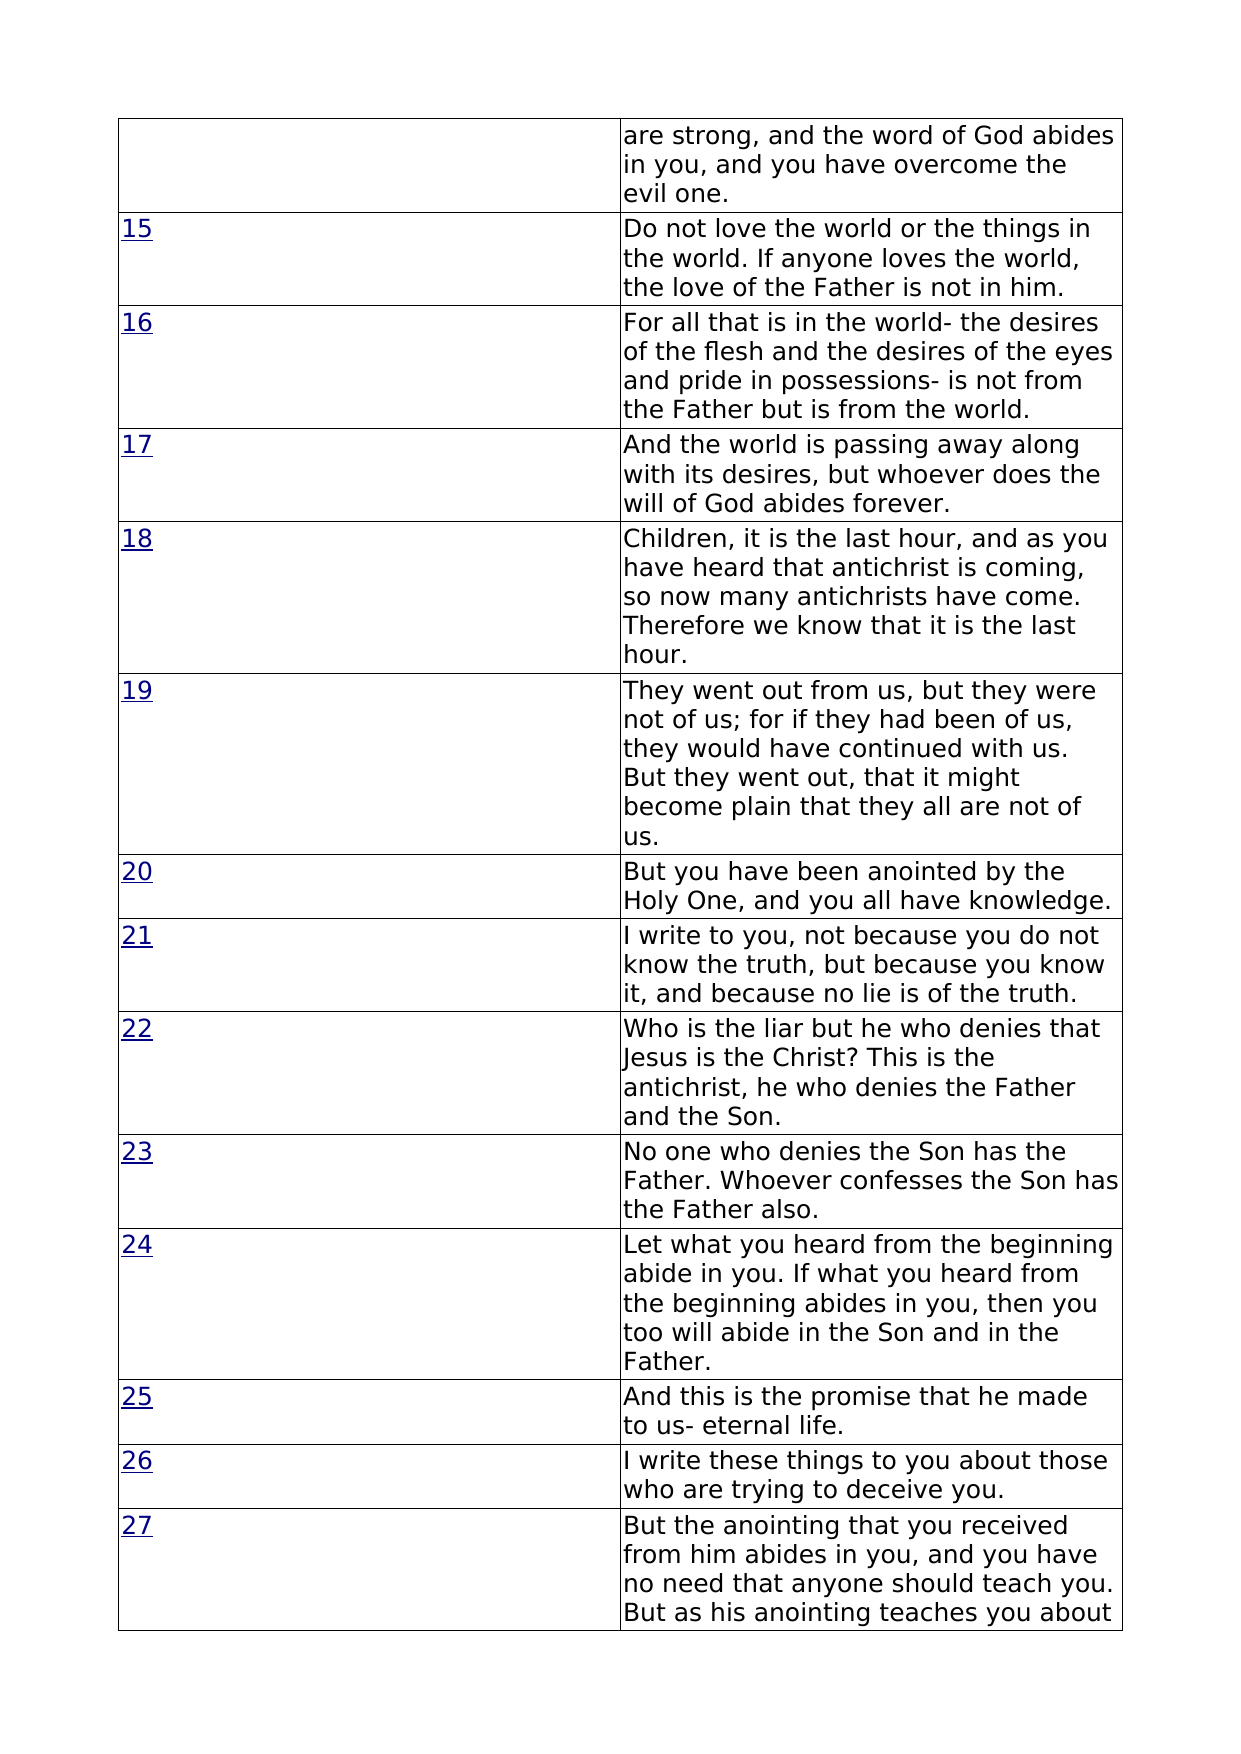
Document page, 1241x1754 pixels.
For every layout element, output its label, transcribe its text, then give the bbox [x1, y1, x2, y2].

table_cell 16 [119, 306, 620, 428]
table_cell 17 [119, 429, 620, 521]
table_cell No one who denies the Son has the Father. Whoever confesses the Son has the Father also. [621, 1135, 1122, 1227]
table_cell 21 [119, 919, 620, 1011]
table_cell 20 [119, 855, 620, 918]
table_cell Children, it is the last hour, and as you have heard that antichrist is coming, so now many antichrists have come. Therefore we know that it is the last hour. [621, 522, 1122, 673]
table_cell Who is the liar but he who denies that Jesus is the Christ? This is the antichrist, he who denies the Father and the Son. [621, 1012, 1122, 1134]
table_cell 22 [119, 1012, 620, 1134]
table_cell are strong, and the word of God abides in you, and you have overcome the evil one. [621, 119, 1122, 212]
table_cell 25 [119, 1380, 620, 1443]
table_cell [119, 119, 620, 212]
table_cell But you have been anointed by the Holy One, and you all have knowledge. [621, 855, 1122, 918]
table_cell 15 [119, 213, 620, 305]
table_cell 26 [119, 1445, 620, 1508]
table_cell And the world is passing away along with its desires, but whoever does the will of God abides forever. [621, 429, 1122, 521]
table_cell 27 [119, 1509, 620, 1630]
table_cell And this is the promise that he made to us- eternal life. [621, 1380, 1122, 1443]
table_cell Let what you heard from the beginning abide in you. If what you heard from the beginning abides in you, then you too will abide in the Son and in the Father. [621, 1229, 1122, 1379]
table_cell For all that is in the world- the desires of the flesh and the desires of the eyes and pride in possessions- is not from the Father but is from the world. [621, 306, 1122, 428]
table_cell I write these things to you about those who are trying to deceive you. [621, 1445, 1122, 1508]
table_cell 18 [119, 522, 620, 673]
table_cell But the anointing that you received from him abides in you, and you have no need that anyone should teach you. But as his anointing teaches you about [621, 1509, 1122, 1630]
table_cell 24 [119, 1229, 620, 1379]
table_cell 19 [119, 674, 620, 854]
table_cell They went out from us, but they were not of us; for if they had been of us, they would have continued with us. But they went out, that it might become plain that they all are not of us. [621, 674, 1122, 854]
table_cell I write to you, not because you do not know the truth, but because you know it, and because no lie is of the truth. [621, 919, 1122, 1011]
table_cell Do not love the world or the things in the world. If anyone loves the world, the love of the Father is not in him. [621, 213, 1122, 305]
table_cell 23 [119, 1135, 620, 1227]
